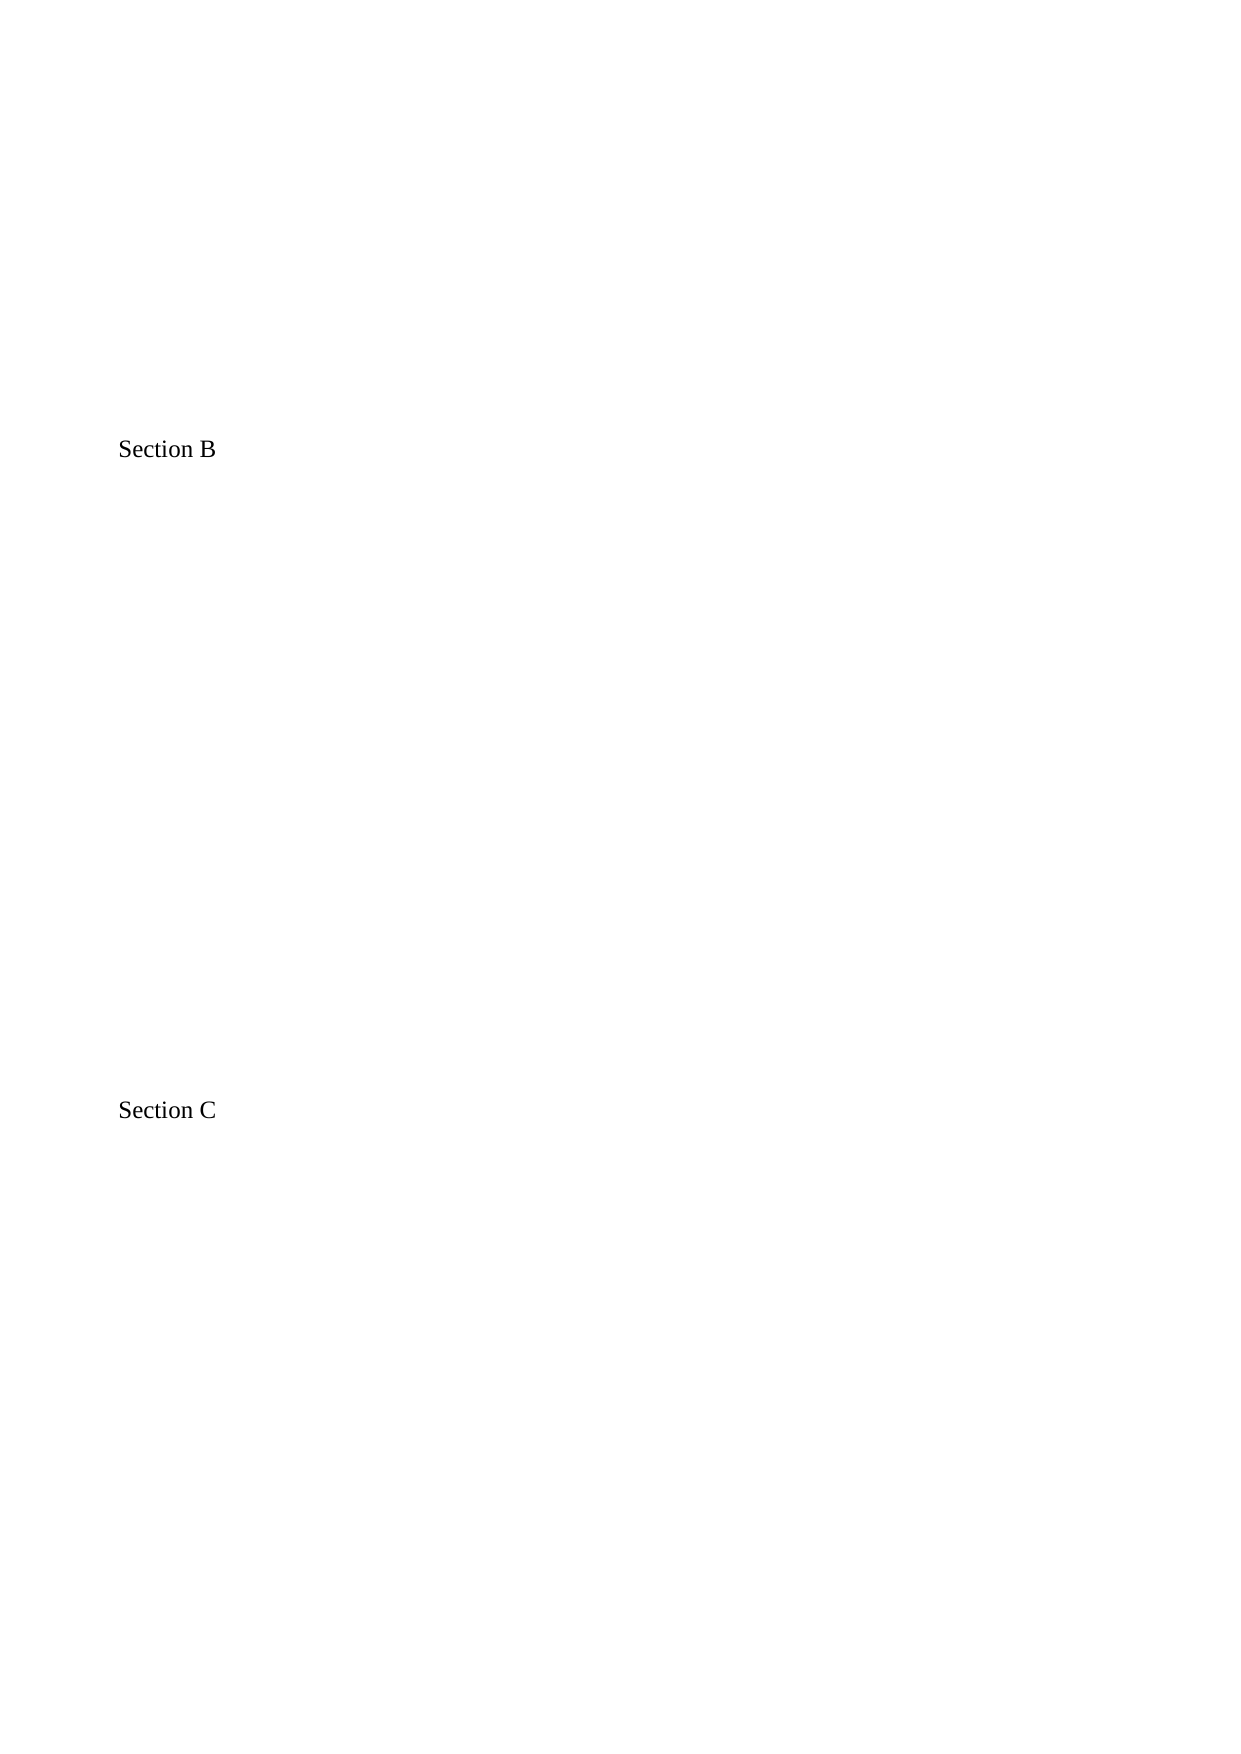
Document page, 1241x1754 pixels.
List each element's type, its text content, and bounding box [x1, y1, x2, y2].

text Section C [118, 1096, 1122, 1124]
text Section B [118, 434, 1122, 463]
